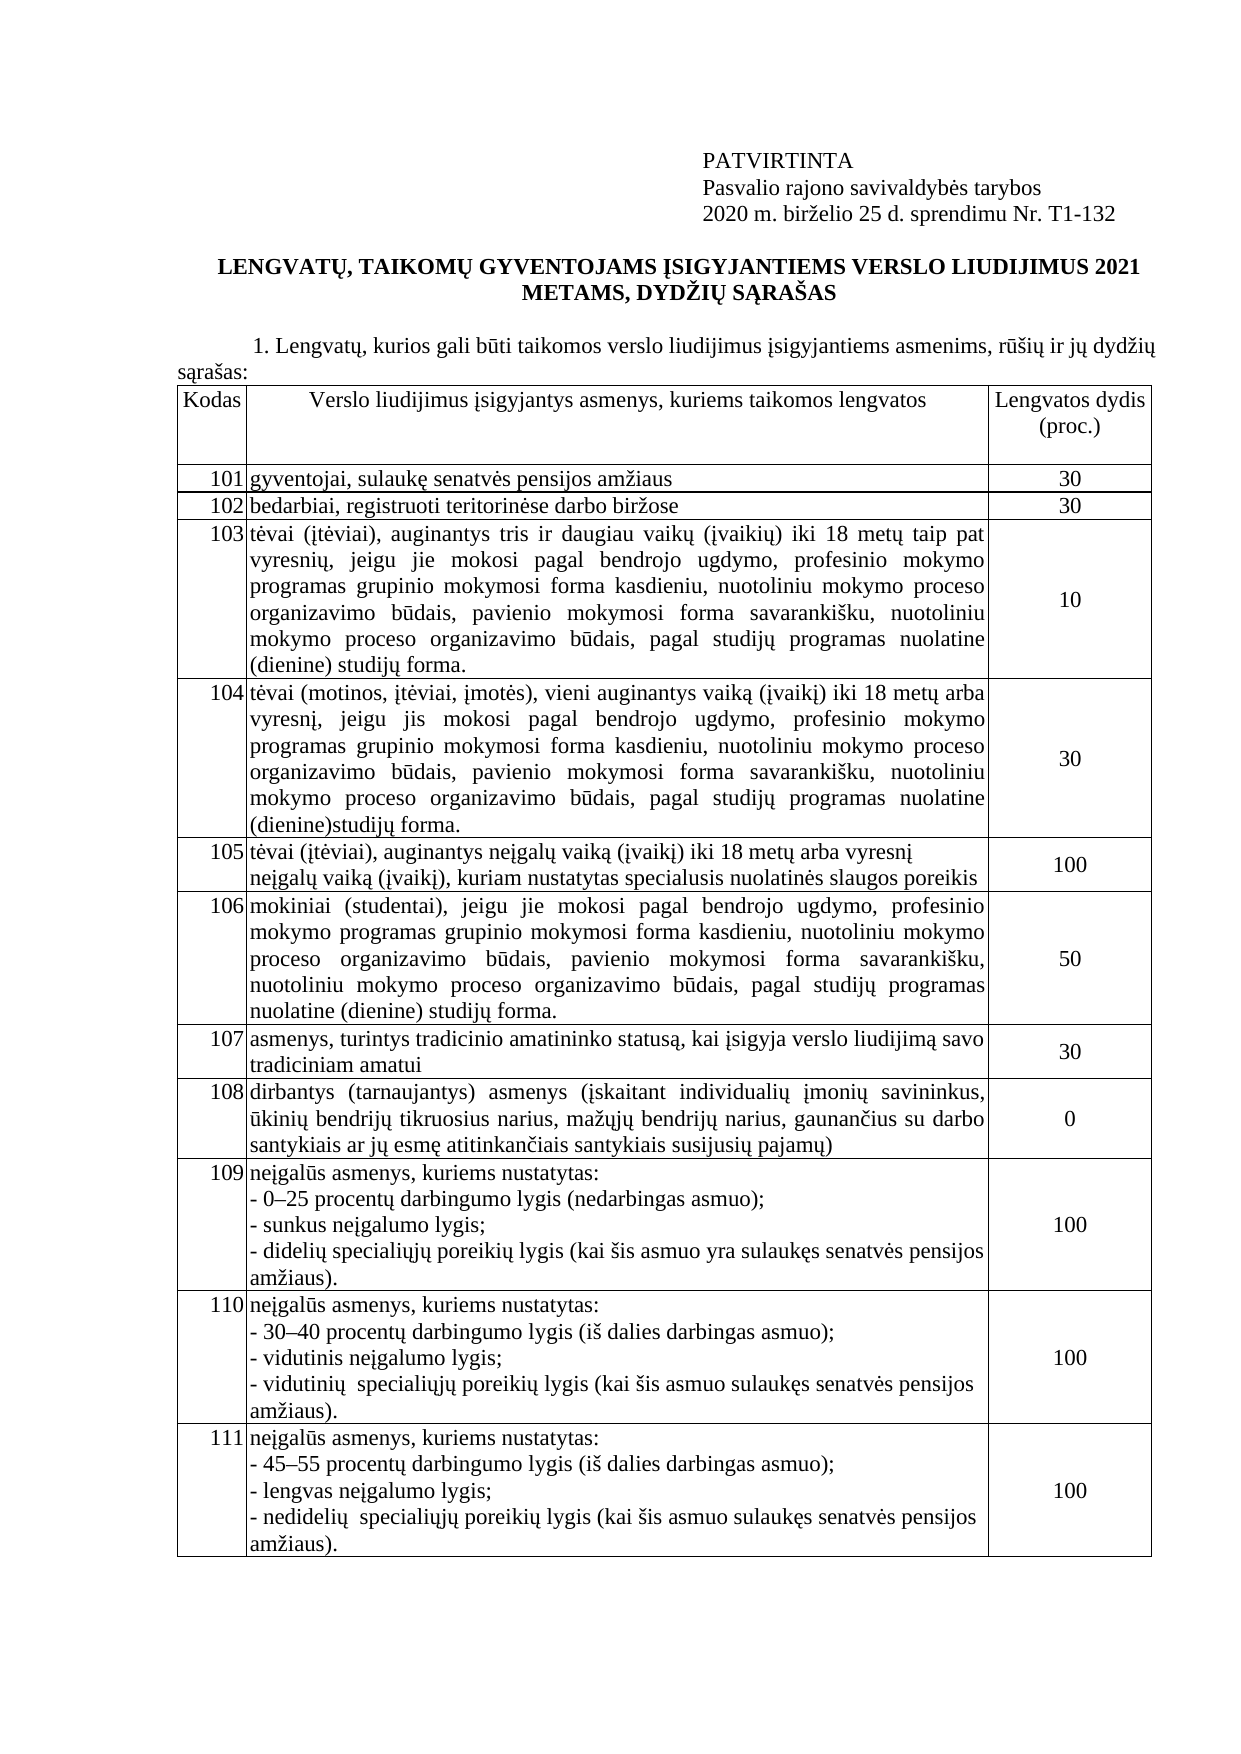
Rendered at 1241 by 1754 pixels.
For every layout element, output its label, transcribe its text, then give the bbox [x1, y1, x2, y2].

text Pasvalio rajono savivaldybės tarybos [702, 174, 1181, 200]
table_cell 107 [178, 1025, 246, 1077]
table_cell tėvai (motinos, įtėviai, įmotės), vieni auginantys vaiką (įvaikį) iki 18 metų arba vyresnį, jeigu jis mokosi pagal bendrojo ugdymo, profesinio mokymo programas grupinio mokymosi forma kasdieniu, nuotoliniu mokymo proceso organizavimo būdais, pavienio mokymosi forma savarankišku, nuotoliniu mokymo proceso organizavimo būdais, pagal studijų programas nuolatine (dienine)studijų forma. [247, 679, 988, 837]
text PATVIRTINTA [702, 148, 1181, 174]
table_cell neįgalūs asmenys, kuriems nustatytas: - 0–25 procentų darbingumo lygis (nedarbingas asmuo); - sunkus neįgalumo lygis; - didelių specialiųjų poreikių lygis (kai šis asmuo yra sulaukęs senatvės pensijos amžiaus). [247, 1159, 988, 1290]
table_cell bedarbiai, registruoti teritorinėse darbo biržose [247, 493, 988, 519]
table_cell mokiniai (studentai), jeigu jie mokosi pagal bendrojo ugdymo, profesinio mokymo programas grupinio mokymosi forma kasdieniu, nuotoliniu mokymo proceso organizavimo būdais, pavienio mokymosi forma savarankišku, nuotoliniu mokymo proceso organizavimo būdais, pagal studijų programas nuolatine (dienine) studijų forma. [247, 892, 988, 1024]
table_cell 30 [989, 493, 1151, 519]
table_cell 100 [989, 838, 1151, 891]
table_header Verslo liudijimus įsigyjantys asmenys, kuriems taikomos lengvatos [247, 386, 988, 464]
table_cell 103 [178, 520, 246, 678]
table_header Lengvatos dydis (proc.) [989, 386, 1151, 464]
table_header Kodas [178, 386, 246, 464]
table_cell neįgalūs asmenys, kuriems nustatytas: - 30–40 procentų darbingumo lygis (iš dalies darbingas asmuo); - vidutinis neįgalumo lygis; - vidutinių specialiųjų poreikių lygis (kai šis asmuo sulaukęs senatvės pensijos amžiaus). [247, 1291, 988, 1423]
table_cell 30 [989, 1025, 1151, 1077]
table_cell neįgalūs asmenys, kuriems nustatytas: - 45–55 procentų darbingumo lygis (iš dalies darbingas asmuo); - lengvas neįgalumo lygis; - nedidelių specialiųjų poreikių lygis (kai šis asmuo sulaukęs senatvės pensijos amžiaus). [247, 1424, 988, 1556]
table_cell 100 [989, 1424, 1151, 1556]
table_cell 104 [178, 679, 246, 837]
text 2020 m. birželio 25 d. sprendimu Nr. T1-132 [702, 200, 1181, 227]
table_cell asmenys, turintys tradicinio amatininko statusą, kai įsigyja verslo liudijimą savo tradiciniam amatui [247, 1025, 988, 1077]
table_cell 100 [989, 1159, 1151, 1290]
table_cell 106 [178, 892, 246, 1024]
table_cell dirbantys (tarnaujantys) asmenys (įskaitant individualių įmonių savininkus, ūkinių bendrijų tikruosius narius, mažųjų bendrijų narius, gaunančius su darbo santykiais ar jų esmę atitinkančiais santykiais susijusių pajamų) [247, 1079, 988, 1157]
table_cell 108 [178, 1079, 246, 1157]
text 1. Lengvatų, kurios gali būti taikomos verslo liudijimus įsigyjantiems asmenims, rūšių ir jų dydžių sąrašas: [177, 332, 1181, 385]
table_cell 105 [178, 838, 246, 891]
text LENGVATŲ, TAIKOMŲ GYVENTOJAMS ĮSIGYJANTIEMS VERSLO LIUDIJIMUS 2021 METAMS, DYDŽIŲ SĄRAŠAS [177, 253, 1181, 306]
table_cell 30 [989, 679, 1151, 837]
table_cell 101 [178, 465, 246, 491]
table_cell tėvai (įtėviai), auginantys neįgalų vaiką (įvaikį) iki 18 metų arba vyresnį neįgalų vaiką (įvaikį), kuriam nustatytas specialusis nuolatinės slaugos poreikis [247, 838, 988, 891]
table_cell 100 [989, 1291, 1151, 1423]
table_cell 102 [178, 493, 246, 519]
table_cell gyventojai, sulaukę senatvės pensijos amžiaus [247, 465, 988, 491]
table_cell 110 [178, 1291, 246, 1423]
table_cell 0 [989, 1079, 1151, 1157]
table_cell 109 [178, 1159, 246, 1290]
table_cell 30 [989, 465, 1151, 491]
table_cell 50 [989, 892, 1151, 1024]
table_cell tėvai (įtėviai), auginantys tris ir daugiau vaikų (įvaikių) iki 18 metų taip pat vyresnių, jeigu jie mokosi pagal bendrojo ugdymo, profesinio mokymo programas grupinio mokymosi forma kasdieniu, nuotoliniu mokymo proceso organizavimo būdais, pavienio mokymosi forma savarankišku, nuotoliniu mokymo proceso organizavimo būdais, pagal studijų programas nuolatine (dienine) studijų forma. [247, 520, 988, 678]
table_cell 111 [178, 1424, 246, 1556]
table_cell 10 [989, 520, 1151, 678]
